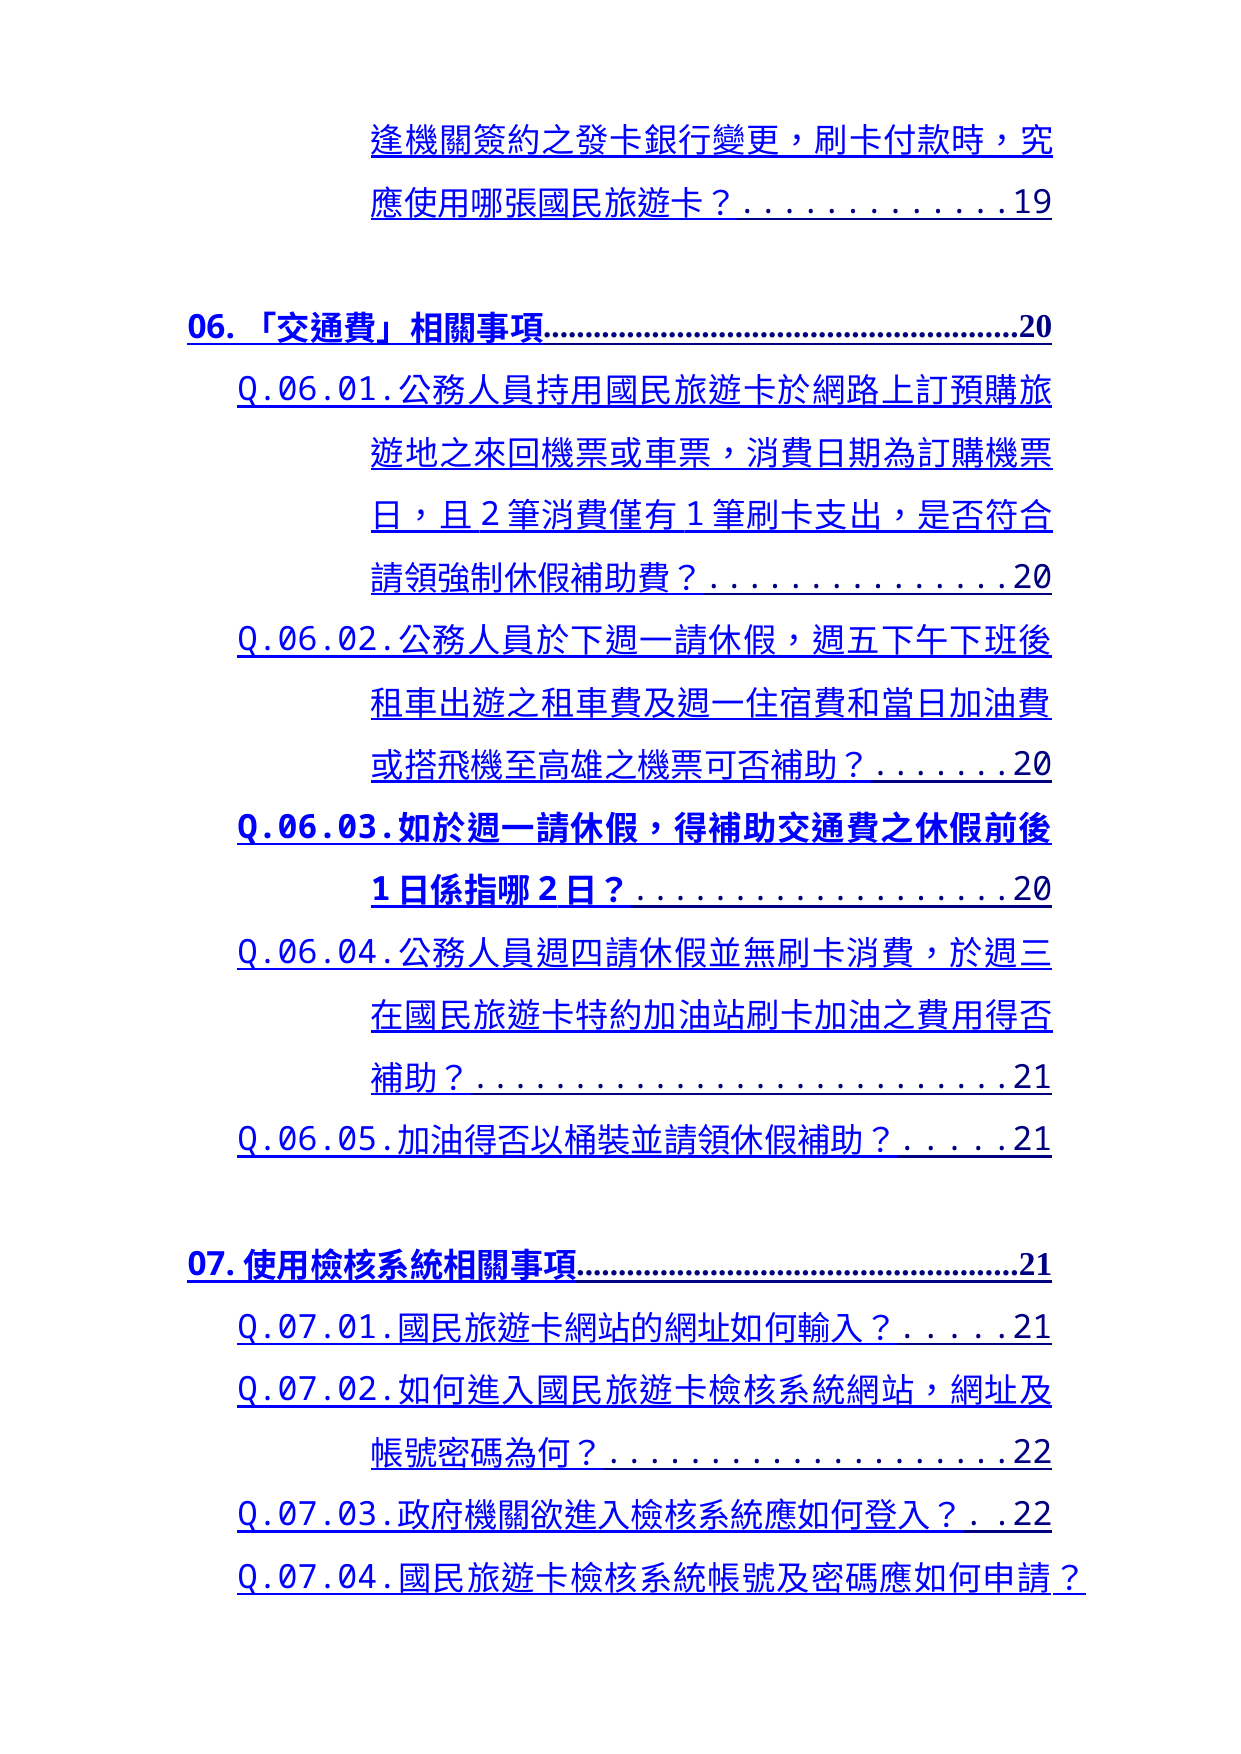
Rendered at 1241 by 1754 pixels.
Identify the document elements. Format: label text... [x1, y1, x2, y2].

text 06. 「交通費」相關事項 20 [187, 284, 1053, 346]
text Q.07.03.政府機關欲進入檢核系統應如何登入？ 22 [237, 1471, 1053, 1534]
text Q.06.04.公務人員週四請休假並無刷卡消費，於週三在國民旅遊卡特約加油站刷卡加油之費用得否補助？ 21 [237, 909, 1053, 1096]
text Q.06.05.加油得否以桶裝並請領休假補助？ 21 [237, 1096, 1053, 1159]
text Q.05.05.如預購明年初之套裝行程，而跨年度時，適逢機關簽約之發卡銀行變更，刷卡付款時，究應使用哪張國民旅遊卡？ 19 [237, 96, 1053, 221]
text Q.07.04.國民旅遊卡檢核系統帳號及密碼應如何申請？另我的密碼不知為何原因會被鎖住該如何處理？而我多久可再使用？ 22 [237, 1534, 1053, 1596]
text Q.06.01.公務人員持用國民旅遊卡於網路上訂預購旅遊地之來回機票或車票，消費日期為訂購機票日，且2筆消費僅有1筆刷卡支出，是否符合請領強制休假補助費？ 20 [237, 346, 1053, 596]
text Q.07.02.如何進入國民旅遊卡檢核系統網站，網址及帳號密碼為何？ 22 [237, 1346, 1053, 1471]
text Q.06.03.如於週一請休假，得補助交通費之休假前後1日係指哪2日？ 20 [237, 784, 1053, 909]
text 07. 使用檢核系統相關事項 21 [187, 1221, 1053, 1284]
text Q.06.02.公務人員於下週一請休假，週五下午下班後租車出遊之租車費及週一住宿費和當日加油費，或搭飛機至高雄之機票可否補助？ 20 [237, 596, 1053, 784]
text Q.07.01.國民旅遊卡網站的網址如何輸入？ 21 [237, 1284, 1053, 1346]
